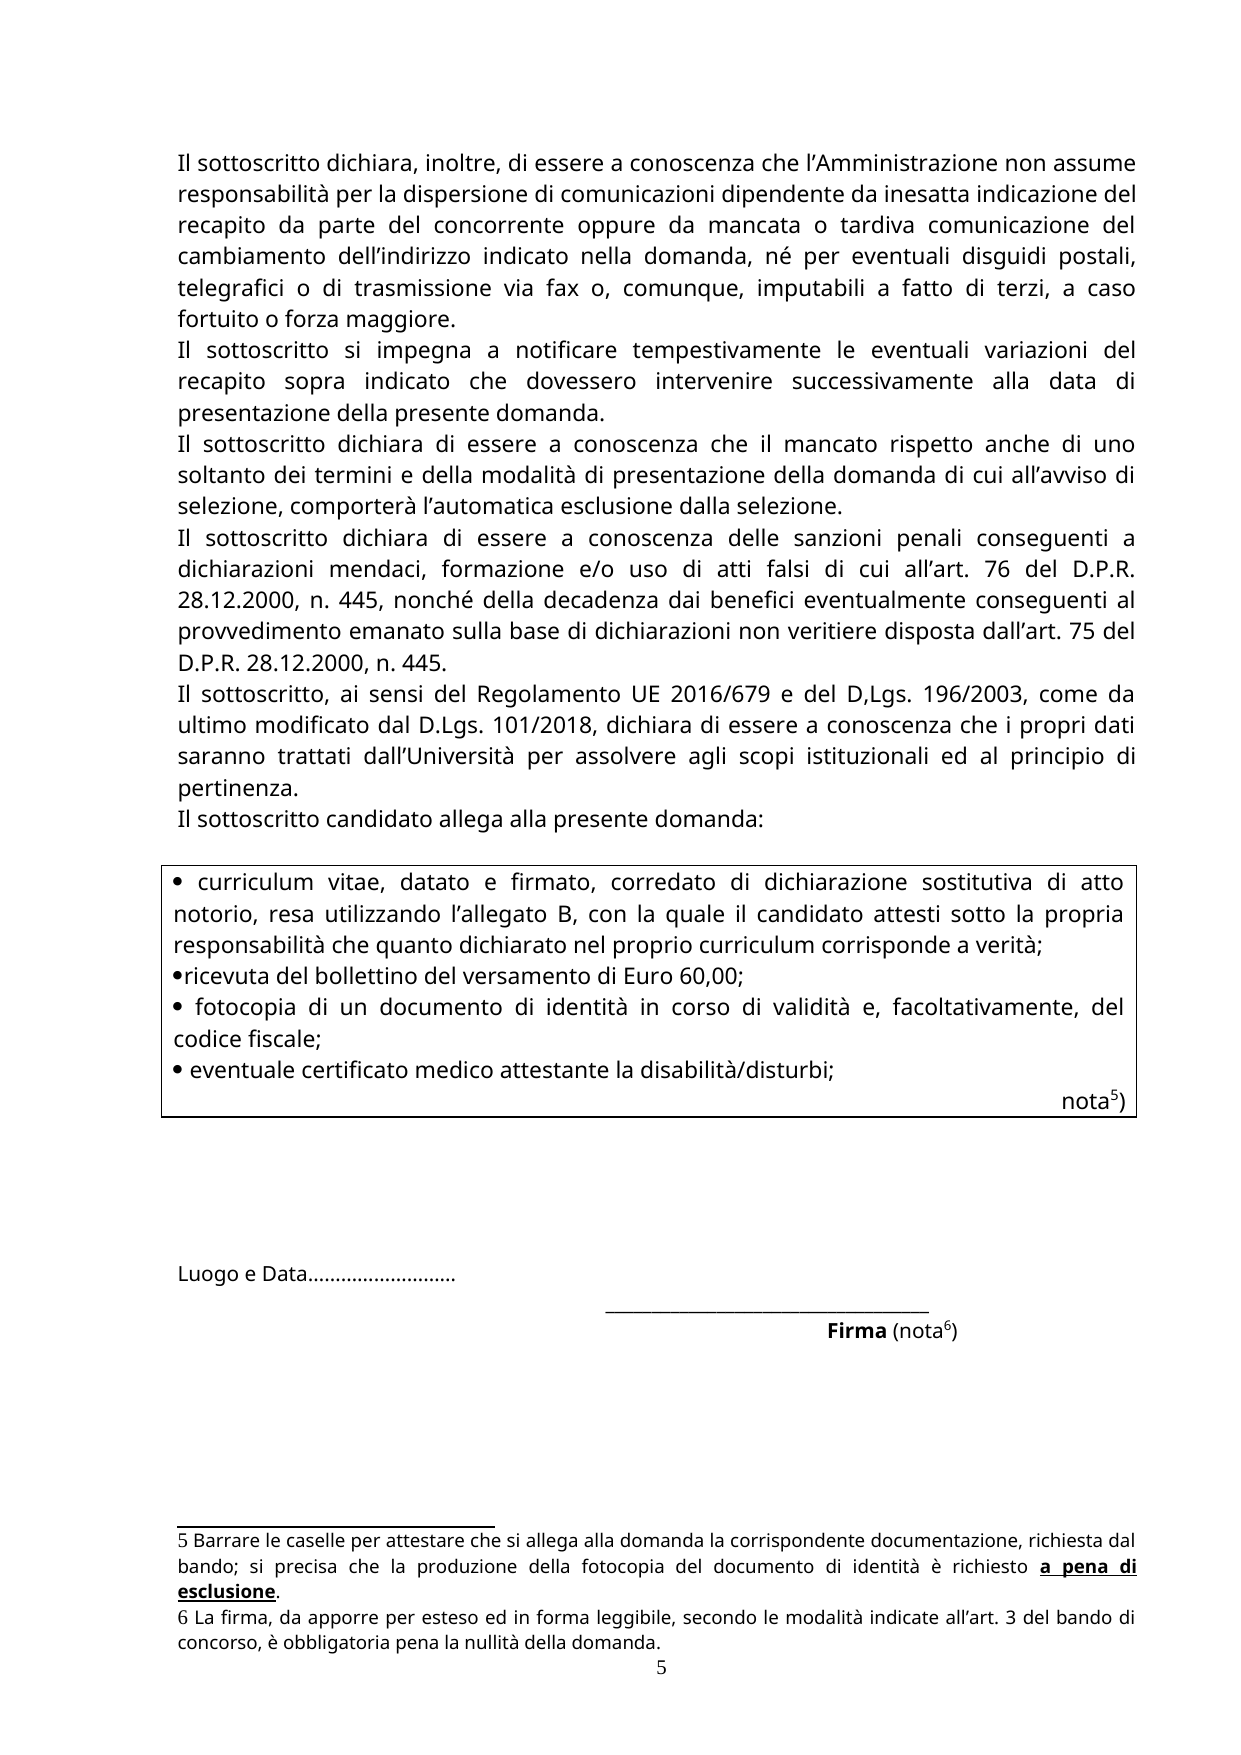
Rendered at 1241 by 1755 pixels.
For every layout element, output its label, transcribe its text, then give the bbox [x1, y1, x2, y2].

text Il sottoscritto, ai sensi del Regolamento UE 2016/679 e del D,Lgs. 196/2003, come da ultimo modificato dal D.Lgs. 101/2018, dichiara di essere a conoscenza che i propri dati saranno trattati dall’Università per assolvere agli scopi istituzionali ed al principio di pertinenza. [177, 678, 1137, 803]
text Firma (nota) [177, 1316, 1137, 1345]
text Il sottoscritto si impegna a notificare tempestivamente le eventuali variazioni del recapito sopra indicato che dovessero intervenire successivamente alla data di presentazione della presente domanda. [177, 334, 1137, 428]
text Il sottoscritto candidato allega alla presente domanda: [177, 803, 1137, 834]
text La firma, da apporre per esteso ed in forma leggibile, secondo le modalità indicate all’art. 3 del bando di concorso, è obbligatoria pena la nullità della domanda. [177, 1604, 1137, 1655]
text Luogo e Data……………………… [177, 1259, 1137, 1288]
text ___________________________________ [177, 1288, 1137, 1316]
text Il sottoscritto dichiara, inoltre, di essere a conoscenza che l’Amministrazione non assume responsabilità per la dispersione di comunicazioni dipendente da inesatta indicazione del recapito da parte del concorrente oppure da mancata o tardiva comunicazione del cambiamento dell’indirizzo indicato nella domanda, né per eventuali disguidi postali, telegrafici o di trasmissione via fax o, comunque, imputabili a fatto di terzi, a caso fortuito o forza maggiore. [177, 147, 1137, 334]
table_header  curriculum vitae, datato e firmato, corredato di dichiarazione sostitutiva di atto notorio, resa utilizzando l’allegato B, con la quale il candidato attesti sotto la propria responsabilità che quanto dichiarato nel proprio curriculum corrisponde a verità; ricevuta del bollettino del versamento di Euro 60,00;  fotocopia di un documento di identità in corso di validità e, facoltativamente, del codice fiscale;  eventuale certificato medico attestante la disabilità/disturbi; nota) [162, 866, 1136, 1116]
text Il sottoscritto dichiara di essere a conoscenza che il mancato rispetto anche di uno soltanto dei termini e della modalità di presentazione della domanda di cui all’avviso di selezione, comporterà l’automatica esclusione dalla selezione. [177, 428, 1137, 522]
text Il sottoscritto dichiara di essere a conoscenza delle sanzioni penali conseguenti a dichiarazioni mendaci, formazione e/o uso di atti falsi di cui all’art. 76 del D.P.R. 28.12.2000, n. 445, nonché della decadenza dai benefici eventualmente conseguenti al provvedimento emanato sulla base di dichiarazioni non veritiere disposta dall’art. 75 del D.P.R. 28.12.2000, n. 445. [177, 522, 1137, 678]
